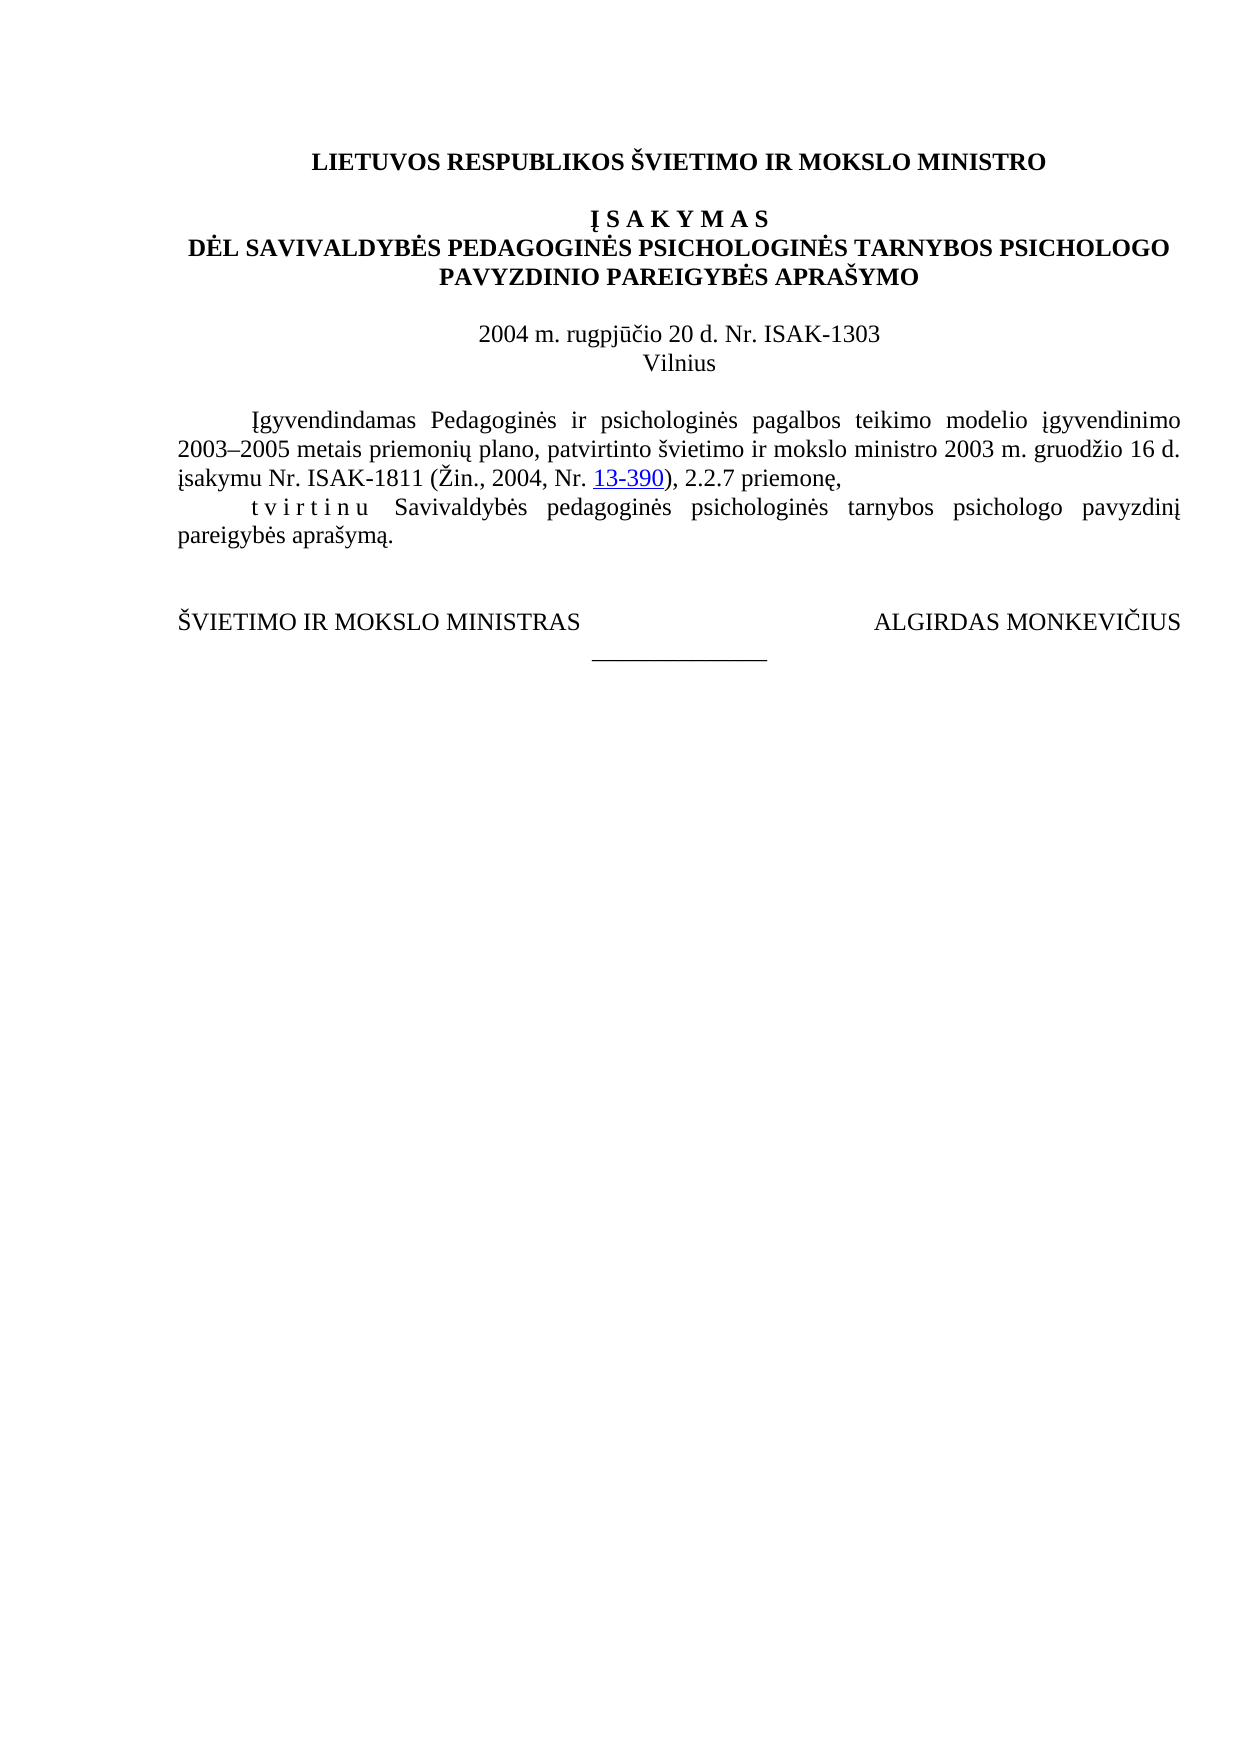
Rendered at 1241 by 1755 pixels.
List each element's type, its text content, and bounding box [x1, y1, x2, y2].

text Įgyvendindamas Pedagoginės ir psichologinės pagalbos teikimo modelio įgyvendinimo 2003–2005 metais priemonių plano, patvirtinto švietimo ir mokslo ministro 2003 m. gruodžio 16 d. įsakymu Nr. ISAK-1811 (Žin., 2004, Nr. 13-390), 2.2.7 priemonę, [177, 406, 1181, 492]
text Į S A K Y M A S [177, 204, 1181, 233]
text ŠVIETIMO IR MOKSLO MINISTRAS ALGIRDAS MONKEVIČIUS [177, 607, 1181, 636]
text Vilnius [177, 348, 1181, 377]
text DĖL SAVIVALDYBĖS PEDAGOGINĖS PSICHOLOGINĖS TARNYBOS PSICHOLOGO PAVYZDINIO PAREIGYBĖS APRAŠYMO [177, 233, 1181, 291]
text tvirtinu Savivaldybės pedagoginės psichologinės tarnybos psichologo pavyzdinį pareigybės aprašymą. [177, 492, 1181, 549]
text LIETUVOS RESPUBLIKOS ŠVIETIMO IR MOKSLO MINISTRO [177, 147, 1181, 176]
text 2004 m. rugpjūčio 20 d. Nr. ISAK-1303 [177, 319, 1181, 348]
text ______________ [177, 636, 1181, 664]
